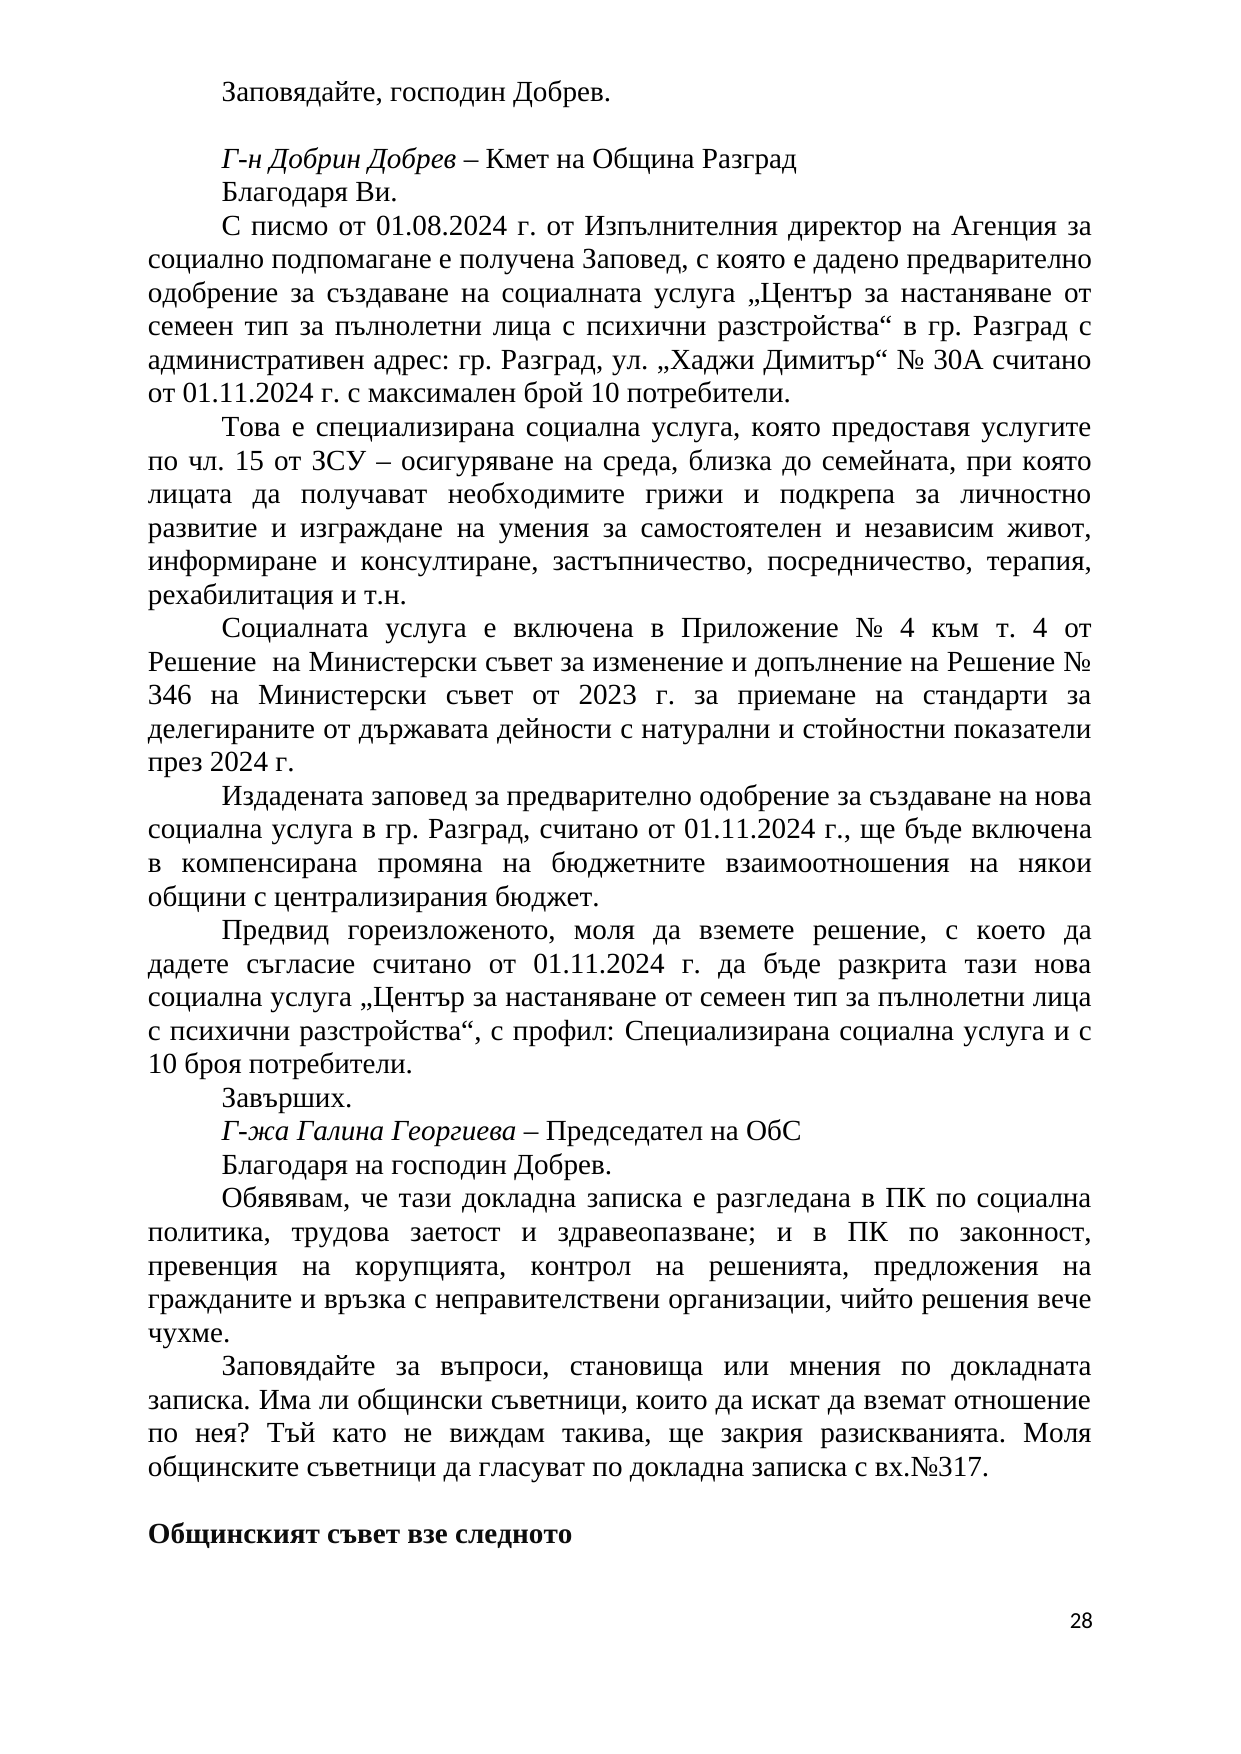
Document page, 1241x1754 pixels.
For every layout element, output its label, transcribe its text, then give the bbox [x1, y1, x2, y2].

text Г-жа Галина Георгиева – Председател на ОбС [148, 1113, 1093, 1147]
subtitle Общинският съвет взе следното [148, 1516, 1093, 1549]
text Г-н Добрин Добрев – Кмет на Община Разград [148, 141, 1093, 174]
text С писмо от 01.08.2024 г. от Изпълнителния директор на Агенция за социално подпомагане е получена Заповед, с която е дадено предварително одобрение за създаване на социалната услуга „Център за настаняване от семеен тип за пълнолетни лица с психични разстройства“ в гр. Разград с административен адрес: гр. Разград, ул. „Хаджи Димитър“ № 30А считано от 01.11.2024 г. с максимален брой 10 потребители. [148, 208, 1093, 409]
text Социалната услуга е включена в Приложение № 4 към т. 4 от Решение на Министерски съвет за изменение и допълнение на Решение № 346 на Министерски съвет от 2023 г. за приемане на стандарти за делегираните от държавата дейности с натурални и стойностни показатели през 2024 г. [148, 610, 1093, 778]
text Завърших. [148, 1080, 1093, 1113]
text Издадената заповед за предварително одобрение за създаване на нова социална услуга в гр. Разград, считано от 01.11.2024 г., ще бъде включена в компенсирана промяна на бюджетните взаимоотношения на някои общини с централизирания бюджет. [148, 778, 1093, 912]
text Благодаря Ви. [148, 174, 1093, 208]
text Обявявам, че тази докладна записка е разгледана в ПК по социална политика, трудова заетост и здравеопазване; и в ПК по законност, превенция на корупцията, контрол на решенията, предложения на гражданите и връзка с неправителствени организации, чийто решения вече чухме. [148, 1181, 1093, 1348]
text Благодаря на господин Добрев. [148, 1147, 1093, 1181]
text Предвид гореизложеното, моля да вземете решение, с което да дадете съгласие считано от 01.11.2024 г. да бъде разкрита тази нова социална услуга „Център за настаняване от семеен тип за пълнолетни лица с психични разстройства“, с профил: Специализирана социална услуга и с 10 броя потребители. [148, 912, 1093, 1080]
text Това е специализирана социална услуга, която предоставя услугите по чл. 15 от ЗСУ – осигуряване на среда, близка до семейната, при която лицата да получават необходимите грижи и подкрепа за личностно развитие и изграждане на умения за самостоятелен и независим живот, информиране и консултиране, застъпничество, посредничество, терапия, рехабилитация и т.н. [148, 409, 1093, 610]
text Заповядайте за въпроси, становища или мнения по докладната записка. Има ли общински съветници, които да искат да вземат отношение по нея? Тъй като не виждам такива, ще закрия разискванията. Моля общинските съветници да гласуват по докладна записка с вх.№317. [148, 1348, 1093, 1482]
text Заповядайте, господин Добрев. [148, 74, 1093, 107]
